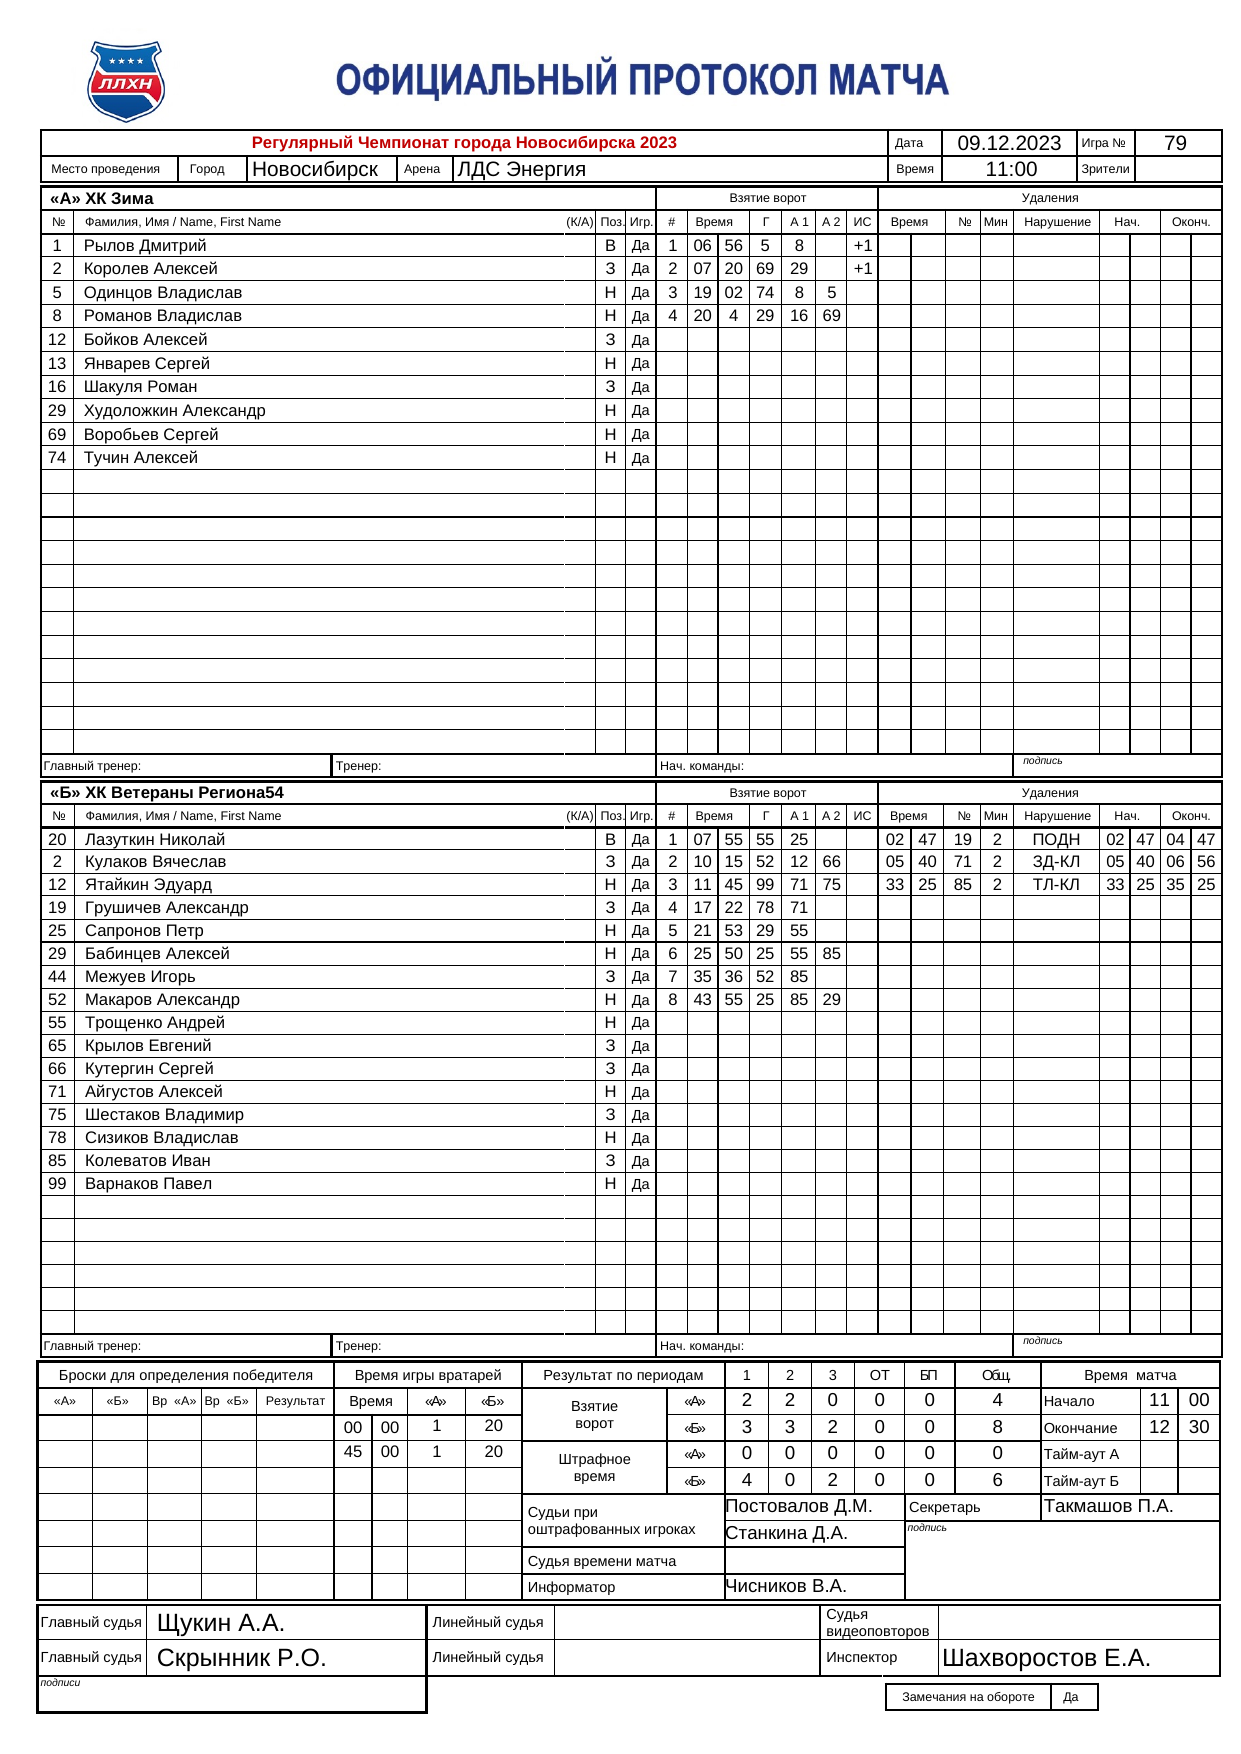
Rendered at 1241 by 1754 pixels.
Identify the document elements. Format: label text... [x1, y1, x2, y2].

table_cell [596, 1265, 625, 1287]
table_cell [1192, 470, 1221, 493]
table_cell [912, 281, 945, 303]
table_cell [1014, 470, 1099, 493]
table_cell [1192, 920, 1221, 941]
table_cell [626, 730, 655, 753]
table_cell 69 [816, 305, 846, 327]
table_cell [1014, 352, 1099, 374]
table_cell [816, 1288, 846, 1310]
table_cell 0 [812, 1442, 854, 1467]
table_cell [1192, 1242, 1221, 1264]
table_cell [688, 612, 717, 634]
table_cell [1014, 399, 1099, 422]
table_cell Да [626, 235, 655, 256]
table_cell Да [626, 850, 655, 872]
table_cell [1100, 565, 1129, 587]
table_cell 6 [956, 1468, 1040, 1493]
table_cell [782, 1265, 815, 1287]
table_cell 20 [719, 257, 749, 280]
table_cell [981, 1265, 1013, 1287]
table_cell [719, 328, 749, 351]
table_cell [1131, 494, 1160, 516]
table_cell [912, 636, 945, 658]
table_cell [1131, 707, 1160, 729]
table_cell [596, 707, 625, 729]
table_cell 66 [42, 1058, 74, 1079]
table_cell [719, 423, 749, 445]
table_cell Вр «А» [148, 1389, 201, 1413]
table_cell [596, 494, 625, 516]
table_cell [1131, 1219, 1160, 1241]
table_cell [1161, 518, 1190, 540]
table_cell [1100, 494, 1129, 516]
table_header 3 [812, 1363, 854, 1387]
table_cell [257, 1416, 333, 1440]
table_cell 4 [726, 1468, 768, 1493]
table_cell Нач. команды: [657, 1335, 1012, 1356]
table_cell [1100, 636, 1129, 658]
table_cell [944, 1058, 980, 1079]
table_cell [1192, 966, 1221, 987]
table_cell [847, 636, 877, 658]
table_cell [847, 446, 877, 469]
table_cell [202, 1416, 256, 1440]
table_cell Да [626, 1104, 655, 1126]
table_cell [750, 446, 781, 469]
table_cell Колеватов Иван [75, 1150, 564, 1172]
table_header Замечания на обороте [887, 1685, 1050, 1709]
table_cell [981, 1104, 1013, 1126]
table_cell 55 [719, 989, 749, 1011]
table_cell [1161, 376, 1190, 398]
table_cell Информатор [523, 1575, 724, 1599]
table_cell [750, 423, 781, 445]
table_cell [1192, 1081, 1221, 1103]
table_cell [1131, 636, 1160, 658]
table_cell [565, 1104, 595, 1126]
table_cell Да [626, 305, 655, 327]
table_cell [912, 1035, 943, 1057]
table_cell 71 [42, 1081, 74, 1103]
table_cell [946, 565, 980, 587]
table_cell [565, 446, 595, 469]
table_cell [75, 1219, 564, 1241]
table_cell [1161, 896, 1190, 918]
table_cell [912, 446, 945, 469]
table_cell 7 [657, 966, 687, 987]
table_cell [944, 966, 980, 987]
table_cell 55 [42, 1012, 74, 1033]
table_cell [912, 1219, 943, 1241]
table_cell [816, 588, 846, 611]
table_cell 25 [42, 920, 74, 941]
table_cell [750, 565, 781, 587]
table_header Игра № [1078, 131, 1134, 155]
table_cell Да [626, 257, 655, 280]
table_cell [946, 257, 980, 280]
table_cell [847, 1104, 877, 1126]
table_cell [75, 1242, 564, 1264]
table_cell Вр «Б» [202, 1389, 256, 1413]
table_cell [1131, 1242, 1160, 1264]
table_cell [879, 1012, 910, 1033]
table_cell [782, 1196, 815, 1218]
table_cell 2 [981, 850, 1013, 872]
table_cell Шахворостов Е.А. [939, 1640, 1219, 1675]
table_cell [879, 1081, 910, 1103]
table_cell Грушичев Александр [75, 896, 564, 918]
table_cell 25 [750, 989, 781, 1011]
table_cell [565, 352, 595, 374]
table_cell Варнаков Павел [75, 1173, 564, 1195]
table_cell [879, 1058, 910, 1079]
table_cell [1131, 446, 1160, 469]
table_cell [42, 1288, 74, 1310]
table_cell [944, 1242, 980, 1264]
table_cell [981, 588, 1013, 611]
table_cell [1100, 235, 1129, 256]
table_cell Воробьев Сергей [74, 423, 564, 445]
table_cell 19 [688, 281, 717, 303]
table_cell [1192, 281, 1221, 303]
table_cell [1161, 541, 1190, 564]
table_cell [912, 989, 943, 1011]
table_cell [688, 565, 717, 587]
table_cell [688, 683, 717, 706]
table_cell [257, 1441, 333, 1467]
table_cell [1100, 446, 1129, 469]
table_cell [555, 1606, 819, 1639]
table_cell 29 [750, 305, 781, 327]
table_cell [202, 1521, 256, 1546]
table_cell [879, 565, 910, 587]
table_cell [816, 423, 846, 445]
table_cell 5 [750, 235, 781, 256]
table_cell [1141, 1468, 1177, 1493]
table_cell 4 [956, 1389, 1040, 1413]
table_cell [1161, 1058, 1190, 1079]
table_cell [1014, 565, 1099, 587]
table_cell [1161, 1219, 1190, 1241]
table_cell А 1 [782, 805, 815, 826]
table_cell [565, 470, 595, 493]
table_cell [946, 328, 980, 351]
table_cell [912, 565, 945, 587]
table_cell [750, 376, 781, 398]
table_cell [257, 1574, 333, 1599]
table_cell [946, 730, 980, 753]
table_cell [565, 896, 595, 918]
table_cell [1192, 588, 1221, 611]
table_cell [912, 541, 945, 564]
table_cell Оконч. [1161, 805, 1221, 826]
table_cell 56 [719, 235, 749, 256]
table_cell [1100, 423, 1129, 445]
table_cell [879, 1173, 910, 1195]
table_cell [42, 518, 73, 540]
table_cell 3 [657, 281, 687, 303]
table_cell [335, 1494, 371, 1520]
table_cell З [596, 257, 625, 280]
table_cell «Б» [668, 1468, 724, 1493]
table_cell Лазуткин Николай [75, 829, 564, 849]
table_cell Да [626, 1035, 655, 1057]
table_cell 20 [688, 305, 717, 327]
table_cell [39, 1416, 92, 1440]
table_cell [1100, 1127, 1129, 1149]
table_cell [1014, 446, 1099, 469]
table_cell [1131, 920, 1160, 941]
table_cell [42, 470, 73, 493]
table_cell 0 [855, 1442, 904, 1467]
table_cell [816, 659, 846, 682]
table_cell [879, 612, 910, 634]
table_cell [782, 565, 815, 587]
table_cell [912, 470, 945, 493]
table_header Удаления [879, 188, 1221, 209]
table_cell [1131, 943, 1160, 964]
table_cell [626, 494, 655, 516]
table_cell Королев Алексей [74, 257, 564, 280]
table_cell [912, 588, 945, 611]
table_cell Главный судья [39, 1606, 146, 1639]
table_cell [1136, 157, 1221, 181]
table_cell [39, 1521, 92, 1546]
table_cell Тайм-аут А [1042, 1441, 1140, 1467]
table_cell [565, 399, 595, 422]
table_cell [626, 636, 655, 658]
table_cell [657, 446, 687, 469]
table_cell [847, 541, 877, 564]
table_cell 00 [373, 1441, 407, 1467]
table_cell [1131, 1311, 1160, 1333]
table_cell [879, 305, 910, 327]
table_cell З [596, 1104, 625, 1126]
table_cell [847, 1081, 877, 1103]
table_cell [257, 1468, 333, 1493]
table_cell [879, 659, 910, 682]
table_cell 5 [816, 281, 846, 303]
table_cell Тайм-аут Б [1042, 1468, 1140, 1493]
table_cell [688, 1104, 717, 1126]
table_cell [879, 281, 910, 303]
table_cell [74, 659, 564, 682]
table_cell [42, 1219, 74, 1241]
table_cell [946, 235, 980, 256]
table_cell [1014, 896, 1099, 918]
table_cell [657, 1012, 687, 1033]
table_cell [1161, 683, 1190, 706]
table_cell [981, 730, 1013, 753]
table_cell Н [596, 1127, 625, 1149]
table_cell В [596, 235, 625, 256]
table_cell «Б» [668, 1415, 724, 1440]
table_cell [42, 1196, 74, 1218]
table_cell [1131, 1288, 1160, 1310]
table_cell [879, 730, 910, 753]
table_cell Н [596, 943, 625, 964]
table_cell [944, 1265, 980, 1287]
table_cell [719, 707, 749, 729]
table_cell 8 [657, 989, 687, 1011]
table_cell 0 [769, 1442, 811, 1467]
table_cell Г [750, 805, 781, 826]
table_cell [944, 1104, 980, 1126]
table_cell Чисников В.А. [726, 1575, 904, 1599]
table_cell [1161, 943, 1190, 964]
table_cell [782, 541, 815, 564]
table_cell [912, 1012, 943, 1033]
table_cell [335, 1468, 371, 1493]
table_cell 45 [719, 874, 749, 895]
table_cell [1192, 1288, 1221, 1310]
table_cell [1161, 1127, 1190, 1149]
table_cell [42, 588, 73, 611]
table_cell [596, 588, 625, 611]
table_cell [946, 541, 980, 564]
table_cell [626, 612, 655, 634]
table_cell [688, 1058, 717, 1079]
table_cell 0 [905, 1442, 954, 1467]
table_cell [74, 636, 564, 658]
table_cell [1161, 1173, 1190, 1195]
table_cell [688, 352, 717, 374]
table_cell [912, 399, 945, 422]
table_cell [1014, 1058, 1099, 1079]
table_cell [719, 612, 749, 634]
table_cell [74, 541, 564, 564]
table_cell [596, 612, 625, 634]
table_cell 55 [750, 829, 781, 849]
table_cell 20 [466, 1416, 521, 1440]
table_cell [847, 1311, 877, 1333]
table_cell Штрафное время [523, 1442, 666, 1493]
table_cell [148, 1441, 201, 1467]
table_cell 55 [719, 829, 749, 849]
table_cell [847, 518, 877, 540]
table_cell [782, 518, 815, 540]
table_cell [565, 376, 595, 398]
table_cell подписи [39, 1677, 425, 1711]
table_cell 25 [750, 943, 781, 964]
table_cell [596, 730, 625, 753]
table_cell З [596, 966, 625, 987]
table_cell Да [626, 896, 655, 918]
table_cell [1014, 683, 1099, 706]
table_cell [912, 730, 945, 753]
table_cell [981, 896, 1013, 918]
table_cell [42, 1311, 74, 1333]
table_cell [912, 896, 943, 918]
table_cell Да [626, 989, 655, 1011]
table_cell [719, 1265, 749, 1287]
table_cell [816, 1104, 846, 1126]
table_cell [944, 1012, 980, 1033]
table_cell [657, 1173, 687, 1195]
table_cell [782, 730, 815, 753]
table_cell [1192, 707, 1221, 729]
table_cell 30 [1179, 1415, 1219, 1440]
table_cell [816, 612, 846, 634]
table_cell [466, 1547, 521, 1573]
table_cell [596, 1242, 625, 1264]
table_cell [1131, 1150, 1160, 1172]
table_cell [816, 235, 846, 256]
table_cell 3 [726, 1415, 768, 1440]
table_cell [816, 1035, 846, 1057]
table_cell [1014, 989, 1099, 1011]
table_cell [1014, 235, 1099, 256]
table_cell 78 [750, 896, 781, 918]
table_cell [879, 943, 910, 964]
table_cell Худоложкин Александр [74, 399, 564, 422]
table_cell [93, 1494, 147, 1520]
table_cell [1192, 1035, 1221, 1057]
table_cell [1161, 423, 1190, 445]
table_cell Тренер: [333, 755, 655, 776]
table_cell [946, 588, 980, 611]
table_cell [688, 1012, 717, 1033]
table_cell [782, 352, 815, 374]
table_cell [1014, 1242, 1099, 1264]
table_cell [657, 1127, 687, 1149]
table_cell 71 [782, 896, 815, 918]
table_cell [1192, 1012, 1221, 1033]
table_cell [1192, 1173, 1221, 1195]
table_cell 47 [912, 829, 943, 849]
table_cell [1192, 1150, 1221, 1172]
table_cell [719, 1196, 749, 1218]
table_cell [42, 494, 73, 516]
table_cell [596, 683, 625, 706]
table_cell [719, 352, 749, 374]
table_cell 25 [782, 829, 815, 849]
table_header Броски для определения победителя [39, 1363, 333, 1387]
table_cell [1131, 352, 1160, 374]
table_cell [1131, 1104, 1160, 1126]
table_cell [1192, 1265, 1221, 1287]
table_cell [565, 257, 595, 280]
table_cell [626, 707, 655, 729]
table_cell [657, 328, 687, 351]
table_cell [847, 565, 877, 587]
table_cell 33 [1100, 874, 1129, 895]
table_cell [912, 1081, 943, 1103]
table_cell Главный судья [39, 1640, 146, 1675]
table_cell 00 [335, 1416, 371, 1440]
table_cell Взятие ворот [523, 1389, 666, 1440]
table_header Да [1052, 1685, 1097, 1709]
table_cell Оконч. [1161, 211, 1221, 233]
table_cell [202, 1574, 256, 1599]
table_cell [1192, 565, 1221, 587]
table_cell [946, 281, 980, 303]
table_cell [657, 1196, 687, 1218]
table_cell [750, 1081, 781, 1103]
table_cell 20 [42, 829, 74, 849]
table_cell [1192, 1104, 1221, 1126]
table_cell [626, 588, 655, 611]
table_cell [565, 612, 595, 634]
table_cell [912, 920, 943, 941]
table_cell 47 [1192, 829, 1221, 849]
table_cell [565, 920, 595, 941]
table_cell [719, 376, 749, 398]
table_cell 19 [944, 829, 980, 849]
table_cell [565, 565, 595, 587]
table_cell [782, 1311, 815, 1333]
table_cell [42, 659, 73, 682]
table_cell [148, 1416, 201, 1440]
table_cell [1100, 896, 1129, 918]
table_cell 0 [956, 1442, 1040, 1467]
table_cell [39, 1494, 92, 1520]
table_cell [688, 1081, 717, 1103]
table_cell [816, 1219, 846, 1241]
table_cell [750, 683, 781, 706]
table_cell [257, 1547, 333, 1573]
table_cell [688, 541, 717, 564]
table_cell Кулаков Вячеслав [75, 850, 564, 872]
table_cell 02 [1100, 829, 1129, 849]
table_cell [596, 565, 625, 587]
table_cell [750, 470, 781, 493]
table_cell (К/А) [565, 805, 595, 826]
table_cell [879, 966, 910, 987]
table_cell [1100, 612, 1129, 634]
table_cell Фамилия, Имя / Name, First Name [74, 211, 565, 233]
table_cell # [657, 211, 687, 233]
table_cell [1192, 376, 1221, 398]
table_cell [981, 257, 1013, 280]
table_cell [879, 518, 910, 540]
table_cell [565, 235, 595, 256]
table_cell Новосибирск [248, 157, 396, 181]
table_cell [847, 1035, 877, 1057]
table_cell [719, 470, 749, 493]
table_cell [750, 1196, 781, 1218]
table_cell [1161, 920, 1190, 941]
table_cell 99 [750, 874, 781, 895]
table_cell [657, 683, 687, 706]
table_cell [981, 399, 1013, 422]
table_cell [1131, 1196, 1160, 1218]
table_cell [719, 1035, 749, 1057]
table_cell [1161, 494, 1190, 516]
table_cell [912, 494, 945, 516]
table_cell Да [626, 1012, 655, 1033]
table_cell [946, 683, 980, 706]
table_cell [782, 707, 815, 729]
table_cell 52 [42, 989, 74, 1011]
table_cell [782, 1288, 815, 1310]
table_cell Фамилия, Имя / Name, First Name [75, 805, 565, 826]
table_header 79 [1136, 131, 1221, 155]
table_header Дата [889, 131, 941, 155]
table_cell 05 [879, 850, 910, 872]
table_cell № [42, 805, 74, 826]
table_cell [816, 636, 846, 658]
table_cell 19 [42, 896, 74, 918]
table_cell З [596, 1035, 625, 1057]
table_cell [148, 1547, 201, 1573]
table_cell 2 [657, 850, 687, 872]
table_cell [1100, 730, 1129, 753]
table_cell 25 [912, 874, 943, 895]
table_cell [1014, 943, 1099, 964]
table_cell [912, 305, 945, 327]
table_cell «А» [408, 1389, 465, 1413]
table_cell [596, 659, 625, 682]
table_cell 99 [42, 1173, 74, 1195]
table_cell [750, 612, 781, 634]
table_cell [816, 730, 846, 753]
table_cell [719, 636, 749, 658]
table_cell [816, 399, 846, 422]
table_cell [202, 1494, 256, 1520]
table_cell [1179, 1468, 1219, 1493]
table_cell [879, 1104, 910, 1126]
table_cell [816, 565, 846, 587]
table_cell Время [335, 1389, 407, 1413]
table_header Удаления [879, 783, 1221, 803]
table_cell [782, 612, 815, 634]
table_cell [912, 1150, 943, 1172]
table_cell [847, 1242, 877, 1264]
table_cell [565, 966, 595, 987]
table_cell [93, 1521, 147, 1546]
table_cell [657, 470, 687, 493]
table_cell [879, 541, 910, 564]
table_cell [912, 966, 943, 987]
table_cell [1192, 423, 1221, 445]
table_cell [1100, 920, 1129, 941]
table_cell [944, 1219, 980, 1241]
table_cell 85 [782, 966, 815, 987]
table_cell [879, 1127, 910, 1149]
table_cell В [596, 829, 625, 849]
table_cell [816, 1265, 846, 1287]
table_cell Н [596, 989, 625, 1011]
table_cell [981, 989, 1013, 1011]
table_cell [912, 257, 945, 280]
table_cell [912, 328, 945, 351]
table_cell [816, 1173, 846, 1195]
table_cell [981, 541, 1013, 564]
table_cell 75 [42, 1104, 74, 1126]
table_cell [688, 707, 717, 729]
table_cell [1100, 989, 1129, 1011]
table_cell [257, 1494, 333, 1520]
table_cell [981, 943, 1013, 964]
table_cell [1014, 1173, 1099, 1195]
table_cell 52 [750, 966, 781, 987]
table_cell 4 [719, 305, 749, 327]
table_cell Да [626, 920, 655, 941]
table_cell [657, 1150, 687, 1172]
table_cell [1131, 235, 1160, 256]
table_cell 85 [782, 989, 815, 1011]
table_cell [408, 1574, 465, 1599]
table_cell [981, 920, 1013, 941]
table_cell [74, 683, 564, 706]
table_cell 0 [905, 1389, 954, 1413]
table_cell [946, 305, 980, 327]
table_cell [1014, 518, 1099, 540]
table_cell [1131, 896, 1160, 918]
table_cell [565, 518, 595, 540]
table_cell [944, 1150, 980, 1172]
table_cell 25 [688, 943, 717, 964]
table_cell [816, 1242, 846, 1264]
table_cell [750, 1242, 781, 1264]
table_cell [719, 1150, 749, 1172]
table_cell [565, 1311, 595, 1333]
table_cell 2 [769, 1389, 811, 1413]
table_header Время матча [1042, 1363, 1219, 1387]
table_cell [750, 1150, 781, 1172]
table_cell 85 [816, 943, 846, 964]
table_cell 29 [42, 943, 74, 964]
table_cell [688, 399, 717, 422]
table_cell [657, 730, 687, 753]
table_cell [565, 541, 595, 564]
table_cell [596, 518, 625, 540]
table_cell [1192, 446, 1221, 469]
table_cell [657, 376, 687, 398]
table_cell [1131, 281, 1160, 303]
table_cell [912, 376, 945, 398]
table_cell 05 [1100, 850, 1129, 872]
table_cell [981, 1288, 1013, 1310]
table_cell [1014, 1288, 1099, 1310]
table_cell [93, 1547, 147, 1573]
table_cell З [596, 1150, 625, 1172]
table_cell [1192, 1311, 1221, 1333]
table_cell [657, 588, 687, 611]
table_cell [626, 470, 655, 493]
table_header 1 [726, 1363, 768, 1387]
table_cell [1192, 1058, 1221, 1079]
table_cell [74, 588, 564, 611]
table_cell 35 [688, 966, 717, 987]
table_cell 29 [816, 989, 846, 1011]
table_cell [565, 636, 595, 658]
table_cell [1100, 1288, 1129, 1310]
table_cell Н [596, 399, 625, 422]
table_cell [688, 1288, 717, 1310]
table_cell [1014, 376, 1099, 398]
table_cell [750, 518, 781, 540]
table_cell [565, 1081, 595, 1103]
table_cell [688, 730, 717, 753]
table_cell [1100, 683, 1129, 706]
table_cell [42, 707, 73, 729]
table_cell Судья видеоповторов [821, 1606, 938, 1639]
table_cell [75, 1265, 564, 1287]
table_cell [750, 1311, 781, 1333]
table_cell «А» [39, 1389, 92, 1413]
table_cell 4 [657, 305, 687, 327]
table_cell [1192, 1196, 1221, 1218]
table_cell 71 [782, 874, 815, 895]
table_cell [1014, 1012, 1099, 1033]
table_cell [946, 399, 980, 422]
table_cell [1179, 1441, 1219, 1467]
table_cell [981, 446, 1013, 469]
table_cell [750, 730, 781, 753]
table_cell [1161, 989, 1190, 1011]
table_cell [565, 328, 595, 351]
table_cell [1161, 707, 1190, 729]
table_header 2 [769, 1363, 811, 1387]
table_cell А 2 [816, 211, 846, 233]
table_cell [74, 470, 564, 493]
table_cell 0 [905, 1415, 954, 1440]
table_cell [719, 1012, 749, 1033]
table_cell [1192, 257, 1221, 280]
table_cell [148, 1494, 201, 1520]
table_cell 1 [42, 235, 73, 256]
table_header Общ. [956, 1363, 1040, 1387]
table_cell +1 [847, 235, 877, 256]
table_cell [782, 588, 815, 611]
table_cell [750, 1173, 781, 1195]
table_cell [879, 376, 910, 398]
table_cell [981, 1311, 1013, 1333]
table_cell [912, 423, 945, 445]
table_cell Место проведения [42, 157, 177, 181]
table_cell 29 [782, 257, 815, 280]
table_cell [719, 494, 749, 516]
table_cell [1014, 281, 1099, 303]
table_cell [1131, 305, 1160, 327]
table_cell [42, 541, 73, 564]
table_cell Секретарь [906, 1495, 1040, 1520]
table_cell [657, 518, 687, 540]
table_cell [1014, 1104, 1099, 1126]
table_cell [750, 1219, 781, 1241]
table_cell Н [596, 1173, 625, 1195]
table_cell [75, 1196, 564, 1218]
table_cell 2 [812, 1468, 854, 1493]
table_cell [782, 399, 815, 422]
table_cell [782, 1058, 815, 1079]
table_cell 0 [726, 1442, 768, 1467]
table_cell З [596, 376, 625, 398]
table_cell 47 [1131, 829, 1160, 849]
table_cell [719, 399, 749, 422]
table_cell № [946, 211, 980, 233]
table_cell [335, 1547, 371, 1573]
table_cell 13 [42, 352, 73, 374]
table_cell [1100, 352, 1129, 374]
table_cell [981, 1196, 1013, 1218]
table_cell [946, 612, 980, 634]
table_cell 29 [750, 920, 781, 941]
table_cell [1014, 636, 1099, 658]
table_cell [816, 1311, 846, 1333]
table_cell [719, 1173, 749, 1195]
table_cell [981, 352, 1013, 374]
table_cell [719, 1104, 749, 1126]
table_cell Да [626, 1150, 655, 1172]
table_cell [1161, 966, 1190, 987]
table_cell [1131, 730, 1160, 753]
table_cell Н [596, 305, 625, 327]
table_cell 2 [812, 1415, 854, 1440]
table_cell [1131, 683, 1160, 706]
table_cell [148, 1521, 201, 1546]
table_cell [981, 1173, 1013, 1195]
table_cell [688, 1265, 717, 1287]
table_cell 0 [812, 1389, 854, 1413]
table_cell Такмашов П.А. [1042, 1495, 1219, 1520]
table_cell [750, 707, 781, 729]
table_cell 6 [657, 943, 687, 964]
table_cell 69 [42, 423, 73, 445]
table_cell [912, 612, 945, 634]
table_cell [816, 352, 846, 374]
table_cell [1100, 328, 1129, 351]
table_cell 21 [688, 920, 717, 941]
table_cell [750, 1035, 781, 1057]
table_cell 40 [1131, 850, 1160, 872]
table_cell [912, 352, 945, 374]
table_cell [1131, 328, 1160, 351]
table_cell Н [596, 281, 625, 303]
table_cell [1014, 1219, 1099, 1241]
table_cell [657, 612, 687, 634]
table_cell [1192, 518, 1221, 540]
table_cell [565, 850, 595, 872]
table_header ОТ [855, 1363, 904, 1387]
table_cell [1131, 541, 1160, 564]
table_cell [1161, 446, 1190, 469]
table_cell [944, 1127, 980, 1149]
table_cell [1100, 470, 1129, 493]
table_cell [1161, 1150, 1190, 1172]
table_cell 71 [944, 850, 980, 872]
table_cell [1192, 1127, 1221, 1149]
table_cell [1161, 659, 1190, 682]
table_cell [944, 920, 980, 941]
table_cell [719, 541, 749, 564]
table_cell [719, 730, 749, 753]
table_cell [847, 328, 877, 351]
table_cell [782, 494, 815, 516]
table_cell [847, 423, 877, 445]
table_cell Н [596, 920, 625, 941]
table_cell [1099, 1682, 1220, 1711]
table_cell Окончание [1042, 1415, 1140, 1440]
table_cell 15 [719, 850, 749, 872]
table_cell [1014, 612, 1099, 634]
table_cell [750, 1127, 781, 1149]
table_cell [719, 1127, 749, 1149]
table_cell [565, 1196, 595, 1218]
table_cell [719, 565, 749, 587]
table_cell [1100, 1311, 1129, 1333]
table_cell [912, 1173, 943, 1195]
table_cell [981, 305, 1013, 327]
table_cell [879, 257, 910, 280]
table_cell [39, 1574, 92, 1599]
table_cell ЗД-КЛ [1014, 850, 1099, 872]
table_cell 2 [657, 257, 687, 280]
table_cell [1161, 257, 1190, 280]
table_cell [782, 1081, 815, 1103]
table_cell [373, 1494, 407, 1520]
table_cell [1014, 328, 1099, 351]
table_cell 74 [750, 281, 781, 303]
table_cell [688, 446, 717, 469]
table_cell [782, 328, 815, 351]
table_cell [816, 376, 846, 398]
table_cell [879, 423, 910, 445]
table_cell [1014, 1265, 1099, 1287]
table_cell [1161, 612, 1190, 634]
table_cell [879, 636, 910, 658]
table_cell [688, 1150, 717, 1172]
table_cell [688, 423, 717, 445]
table_cell [1014, 707, 1099, 729]
table_cell [879, 352, 910, 374]
table_cell [42, 683, 73, 706]
table_cell [719, 1311, 749, 1333]
table_cell [879, 989, 910, 1011]
table_cell [565, 1150, 595, 1172]
table_cell 1 [408, 1416, 465, 1440]
table_cell [1192, 683, 1221, 706]
table_cell [847, 896, 877, 918]
table_cell [1192, 235, 1221, 256]
table_cell З [596, 328, 625, 351]
table_cell [1161, 1288, 1190, 1310]
table_cell 00 [373, 1416, 407, 1440]
table_cell [981, 966, 1013, 987]
table_cell 75 [816, 874, 846, 895]
table_cell З [596, 850, 625, 872]
table_cell [1100, 966, 1129, 987]
table_cell Сизиков Владислав [75, 1127, 564, 1149]
table_cell 33 [879, 874, 910, 895]
table_cell № [42, 211, 73, 233]
table_cell Постовалов Д.М. [726, 1495, 904, 1520]
table_cell подпись [1014, 755, 1221, 776]
table_cell 11 [688, 874, 717, 895]
table_cell [688, 1242, 717, 1264]
table_cell [1014, 494, 1099, 516]
table_cell Да [626, 829, 655, 849]
table_cell 2 [726, 1389, 768, 1413]
table_cell [879, 1035, 910, 1057]
table_cell [565, 1219, 595, 1241]
table_cell [1131, 1173, 1160, 1195]
table_cell [816, 470, 846, 493]
table_cell [626, 565, 655, 587]
table_cell [879, 896, 910, 918]
table_cell Время [879, 211, 945, 233]
table_cell [782, 1242, 815, 1264]
table_cell Время [879, 805, 943, 826]
table_cell 2 [981, 829, 1013, 849]
table_cell [408, 1521, 465, 1546]
table_cell [981, 328, 1013, 351]
table_cell [1131, 257, 1160, 280]
table_cell [981, 1150, 1013, 1172]
table_cell подпись [1014, 1335, 1221, 1356]
table_cell 16 [782, 305, 815, 327]
table_cell [565, 707, 595, 729]
table_cell [782, 470, 815, 493]
table_cell 25 [1192, 874, 1221, 895]
table_cell [847, 1265, 877, 1287]
table_cell [1192, 305, 1221, 327]
table_cell [946, 446, 980, 469]
table_cell Н [596, 874, 625, 895]
table_cell [1192, 494, 1221, 516]
table_cell [42, 565, 73, 587]
table_cell [626, 1219, 655, 1241]
table_cell [1161, 281, 1190, 303]
table_cell [626, 659, 655, 682]
table_cell Бойков Алексей [74, 328, 564, 351]
table_cell [879, 470, 910, 493]
table_cell 02 [719, 281, 749, 303]
table_cell Рылов Дмитрий [74, 235, 564, 256]
table_cell [657, 1035, 687, 1057]
table_cell [688, 1196, 717, 1218]
table_cell Игр. [626, 211, 655, 233]
table_cell [565, 1242, 595, 1264]
table_cell [1161, 565, 1190, 587]
table_cell [816, 1012, 846, 1033]
table_cell [688, 659, 717, 682]
table_cell 69 [750, 257, 781, 280]
table_cell [750, 1012, 781, 1033]
table_cell ЛДС Энергия [454, 157, 887, 181]
table_cell 5 [42, 281, 73, 303]
table_cell Да [626, 943, 655, 964]
table_cell Зрители [1078, 157, 1134, 181]
table_header Взятие ворот [657, 783, 877, 803]
table_cell [1161, 1081, 1190, 1103]
table_cell 8 [782, 281, 815, 303]
table_cell Да [626, 352, 655, 374]
table_cell Станкина Д.А. [726, 1521, 904, 1546]
table_cell [981, 612, 1013, 634]
table_cell Да [626, 446, 655, 469]
table_cell [847, 305, 877, 327]
table_cell [719, 683, 749, 706]
table_cell [626, 1196, 655, 1218]
table_cell Н [596, 446, 625, 469]
table_cell [626, 1311, 655, 1333]
table_cell Крылов Евгений [75, 1035, 564, 1057]
table_cell Да [626, 1173, 655, 1195]
table_cell [93, 1468, 147, 1493]
table_cell Да [626, 399, 655, 422]
table_cell [946, 376, 980, 398]
table_cell [847, 989, 877, 1011]
table_cell [816, 1058, 846, 1079]
table_cell [847, 966, 877, 987]
table_cell 8 [42, 305, 73, 327]
table_cell Да [626, 376, 655, 398]
table_cell # [657, 805, 687, 826]
table_cell [466, 1521, 521, 1546]
table_cell Тренер: [333, 1335, 655, 1356]
table_cell Трощенко Андрей [75, 1012, 564, 1033]
table_cell ПОДН [1014, 829, 1099, 849]
table_cell [847, 612, 877, 634]
table_cell [782, 1104, 815, 1126]
table_cell 85 [42, 1150, 74, 1172]
table_cell 06 [688, 235, 717, 256]
table_cell 1 [408, 1441, 465, 1467]
table_cell [879, 1242, 910, 1264]
table_cell ИС [847, 211, 877, 233]
table_cell [335, 1521, 371, 1546]
table_cell [565, 494, 595, 516]
table_cell [1100, 376, 1129, 398]
table_cell 35 [1161, 874, 1190, 895]
table_cell [912, 1104, 943, 1126]
table_cell [1014, 1150, 1099, 1172]
table_cell № [944, 805, 980, 826]
table_cell [1014, 305, 1099, 327]
table_cell 02 [879, 829, 910, 849]
table_cell [816, 683, 846, 706]
table_cell [847, 943, 877, 964]
table_cell [1131, 588, 1160, 611]
table_cell Мин [981, 805, 1013, 826]
table_cell [657, 352, 687, 374]
table_cell Поз. [596, 805, 625, 826]
table_cell [719, 1219, 749, 1241]
table_cell [596, 470, 625, 493]
table_cell [657, 565, 687, 587]
table_cell [1192, 612, 1221, 634]
table_cell [1100, 257, 1129, 280]
table_cell [202, 1547, 256, 1573]
table_cell [912, 518, 945, 540]
table_cell [912, 659, 945, 682]
table_cell [1014, 1127, 1099, 1149]
table_cell [879, 1288, 910, 1310]
table_header «Б» ХК Ветераны Региона54 [42, 783, 655, 803]
table_cell [148, 1574, 201, 1599]
table_cell [1014, 1196, 1099, 1218]
table_cell [596, 1196, 625, 1218]
table_cell 00 [1179, 1389, 1219, 1413]
table_cell [847, 829, 877, 849]
table_cell [688, 1127, 717, 1149]
table_cell [688, 1173, 717, 1195]
table_cell [373, 1521, 407, 1546]
table_cell [74, 612, 564, 634]
table_cell З [596, 1058, 625, 1079]
table_cell [944, 989, 980, 1011]
table_cell [981, 1219, 1013, 1241]
table_cell [1100, 1265, 1129, 1287]
table_cell [847, 1058, 877, 1079]
table_cell Нач. [1100, 211, 1160, 233]
table_cell Арена [398, 157, 452, 181]
table_cell [42, 612, 73, 634]
table_cell [657, 1265, 687, 1287]
table_cell 50 [719, 943, 749, 964]
table_cell [688, 1219, 717, 1241]
table_cell [688, 376, 717, 398]
table_cell [719, 446, 749, 469]
table_cell [726, 1548, 904, 1573]
table_cell [1161, 305, 1190, 327]
table_cell Одинцов Владислав [74, 281, 564, 303]
table_cell [946, 518, 980, 540]
table_cell [719, 1058, 749, 1079]
table_cell 40 [912, 850, 943, 872]
table_cell [1100, 1219, 1129, 1241]
table_cell [944, 1196, 980, 1218]
table_cell [981, 707, 1013, 729]
table_cell [944, 1173, 980, 1195]
table_cell [847, 1012, 877, 1033]
table_cell [912, 943, 943, 964]
table_cell [373, 1574, 407, 1599]
table_cell [657, 399, 687, 422]
table_cell [596, 1219, 625, 1241]
table_cell 2 [42, 257, 73, 280]
table_cell [1014, 257, 1099, 280]
table_cell 74 [42, 446, 73, 469]
table_cell [1014, 730, 1099, 753]
table_cell Шакуля Роман [74, 376, 564, 398]
table_cell [1014, 588, 1099, 611]
table_cell [688, 588, 717, 611]
table_cell Время [889, 157, 941, 181]
table_cell 5 [657, 920, 687, 941]
table_cell [981, 235, 1013, 256]
table_cell [1100, 305, 1129, 327]
table_cell [946, 423, 980, 445]
table_cell Г [750, 211, 781, 233]
table_cell [847, 399, 877, 422]
table_cell [879, 1311, 910, 1333]
table_cell [946, 470, 980, 493]
table_cell [719, 1288, 749, 1310]
table_cell 44 [42, 966, 74, 987]
table_cell Да [626, 328, 655, 351]
table_cell [1161, 636, 1190, 658]
table_cell [944, 1081, 980, 1103]
table_cell [939, 1606, 1219, 1639]
table_cell [816, 1150, 846, 1172]
table_cell [879, 1265, 910, 1287]
table_cell Нач. команды: [657, 755, 1012, 776]
table_cell [1192, 352, 1221, 374]
table_cell 65 [42, 1035, 74, 1057]
table_cell [912, 1127, 943, 1149]
table_cell [565, 989, 595, 1011]
table_cell Главный тренер: [42, 1335, 330, 1356]
table_cell [944, 1288, 980, 1310]
table_cell [981, 1012, 1013, 1033]
table_cell [565, 1058, 595, 1079]
table_cell 52 [750, 850, 781, 872]
table_cell Скрынник Р.О. [147, 1640, 425, 1675]
table_cell [74, 707, 564, 729]
table_cell 25 [1131, 874, 1160, 895]
table_cell [816, 446, 846, 469]
table_cell [1014, 1035, 1099, 1057]
table_cell [657, 423, 687, 445]
table_cell Начало [1042, 1389, 1140, 1413]
table_cell [335, 1574, 371, 1599]
table_cell [719, 659, 749, 682]
table_cell [1131, 966, 1160, 987]
table_cell [946, 707, 980, 729]
table_cell [719, 1081, 749, 1103]
table_cell [1100, 1081, 1129, 1103]
table_cell [782, 636, 815, 658]
table_cell [565, 1173, 595, 1195]
table_cell [981, 1127, 1013, 1149]
table_cell [1131, 659, 1160, 682]
table_cell [1192, 636, 1221, 658]
table_cell [847, 352, 877, 374]
table_cell Игр. [626, 805, 655, 826]
table_cell [981, 1058, 1013, 1079]
table_cell Сапронов Петр [75, 920, 564, 941]
table_cell Да [626, 1058, 655, 1079]
table_cell [981, 683, 1013, 706]
table_cell [74, 518, 564, 540]
table_cell Судьи при оштрафованных игроках [523, 1495, 724, 1546]
table_cell [1131, 399, 1160, 422]
table_cell [816, 920, 846, 941]
table_cell [981, 376, 1013, 398]
table_cell [93, 1416, 147, 1440]
table_cell [1100, 943, 1129, 964]
table_header Регулярный Чемпионат города Новосибирска 2023 [42, 131, 887, 155]
table_header Время игры вратарей [335, 1363, 521, 1387]
table_cell [981, 1081, 1013, 1103]
table_cell [1192, 399, 1221, 422]
table_cell 22 [719, 896, 749, 918]
table_cell [1131, 989, 1160, 1011]
table_cell [816, 257, 846, 280]
table_cell Мин [981, 211, 1013, 233]
table_cell [847, 588, 877, 611]
table_cell [847, 707, 877, 729]
table_cell [1100, 588, 1129, 611]
table_cell [782, 659, 815, 682]
table_cell [1131, 423, 1160, 445]
table_cell Судья времени матча [523, 1548, 724, 1573]
table_cell [883, 1677, 1220, 1681]
table_cell [148, 1468, 201, 1493]
table_cell [782, 1012, 815, 1033]
table_cell [1100, 1104, 1129, 1126]
table_cell Да [626, 874, 655, 895]
table_cell [750, 352, 781, 374]
table_cell 53 [719, 920, 749, 941]
table_cell [847, 1288, 877, 1310]
table_cell Да [626, 1081, 655, 1103]
table_cell [657, 1219, 687, 1241]
table_cell [565, 1012, 595, 1033]
table_cell 8 [782, 235, 815, 256]
table_cell [847, 683, 877, 706]
table_cell [657, 1104, 687, 1126]
table_cell [75, 1288, 564, 1310]
table_cell [555, 1640, 819, 1675]
table_cell 0 [905, 1468, 954, 1493]
table_cell [1100, 1035, 1129, 1057]
table_cell 11 [1141, 1389, 1177, 1413]
table_cell [816, 1196, 846, 1218]
table_cell [565, 829, 595, 849]
table_cell [847, 1196, 877, 1218]
table_cell [847, 1173, 877, 1195]
table_cell Да [626, 1127, 655, 1149]
table_cell [1161, 1196, 1190, 1218]
table_cell [596, 1311, 625, 1333]
table_cell [1131, 470, 1160, 493]
table_cell [981, 636, 1013, 658]
table_cell [565, 1035, 595, 1057]
table_cell [750, 494, 781, 516]
table_cell [1100, 1150, 1129, 1172]
table_cell Макаров Александр [75, 989, 564, 1011]
table_header «А» ХК Зима [42, 188, 655, 209]
table_cell [782, 683, 815, 706]
table_cell 3 [657, 874, 687, 895]
table_cell [565, 730, 595, 753]
table_cell [1014, 659, 1099, 682]
table_cell [373, 1547, 407, 1573]
table_cell [565, 943, 595, 964]
table_cell [1131, 1265, 1160, 1287]
table_cell [847, 730, 877, 753]
table_cell [879, 328, 910, 351]
table_cell [1100, 1196, 1129, 1218]
table_cell Результат [257, 1389, 333, 1413]
table_cell [39, 1441, 92, 1467]
table_cell [565, 305, 595, 327]
table_cell Н [596, 352, 625, 374]
table_header БП [905, 1363, 954, 1387]
table_cell [373, 1468, 407, 1493]
table_cell [74, 494, 564, 516]
table_cell 4 [657, 896, 687, 918]
table_cell [257, 1521, 333, 1546]
table_header Результат по периодам [523, 1363, 724, 1387]
table_cell [981, 494, 1013, 516]
table_cell [1161, 1242, 1190, 1264]
table_cell [657, 1081, 687, 1103]
table_cell [1014, 920, 1099, 941]
table_cell [1100, 1242, 1129, 1264]
table_cell +1 [847, 257, 877, 280]
table_cell [847, 874, 877, 895]
table_cell 07 [688, 257, 717, 280]
table_cell [688, 328, 717, 351]
table_cell [1014, 1081, 1099, 1103]
table_cell 17 [688, 896, 717, 918]
table_cell [782, 376, 815, 398]
table_cell Время [688, 805, 749, 826]
table_cell [1131, 565, 1160, 587]
table_cell [1161, 352, 1190, 374]
table_cell [565, 281, 595, 303]
table_cell [565, 423, 595, 445]
table_cell [912, 1288, 943, 1310]
table_cell [1131, 1035, 1160, 1057]
table_cell [39, 1547, 92, 1573]
table_cell [816, 1127, 846, 1149]
table_cell [750, 588, 781, 611]
table_cell [1100, 518, 1129, 540]
table_cell 56 [1192, 850, 1221, 872]
table_cell [750, 1265, 781, 1287]
table_cell [782, 446, 815, 469]
table_cell [816, 829, 846, 849]
table_cell [1192, 943, 1221, 964]
table_cell [719, 1242, 749, 1264]
table_cell [688, 494, 717, 516]
table_cell [879, 494, 910, 516]
table_cell Нарушение [1014, 805, 1099, 826]
table_cell [1131, 518, 1160, 540]
table_cell ТЛ-КЛ [1014, 874, 1099, 895]
table_cell [466, 1574, 521, 1599]
table_cell [981, 470, 1013, 493]
table_cell Нач. [1100, 805, 1160, 826]
table_cell [657, 659, 687, 682]
table_cell [816, 328, 846, 351]
table_cell [565, 683, 595, 706]
table_cell [1161, 470, 1190, 493]
table_cell [1014, 1311, 1099, 1333]
table_cell [750, 659, 781, 682]
table_cell Нарушение [1014, 211, 1099, 233]
table_cell [626, 541, 655, 564]
table_cell Линейный судья [428, 1640, 554, 1675]
table_cell [981, 659, 1013, 682]
table_cell [946, 659, 980, 682]
table_cell [981, 1242, 1013, 1264]
table_cell 16 [42, 376, 73, 398]
table_cell [1131, 1127, 1160, 1149]
table_cell [1014, 423, 1099, 445]
table_cell [1100, 659, 1129, 682]
table_cell [565, 1127, 595, 1149]
table_cell Январев Сергей [74, 352, 564, 374]
table_cell Поз. [596, 211, 625, 233]
table_cell Тучин Алексей [74, 446, 564, 469]
table_cell [912, 235, 945, 256]
table_cell [596, 636, 625, 658]
table_cell [912, 1058, 943, 1079]
table_cell [879, 1150, 910, 1172]
table_cell [626, 1265, 655, 1287]
table_cell Да [626, 423, 655, 445]
table_cell [912, 683, 945, 706]
table_cell [879, 920, 910, 941]
table_cell [657, 1288, 687, 1310]
table_cell [1100, 281, 1129, 303]
table_cell [39, 1468, 92, 1493]
table_cell 0 [855, 1468, 904, 1493]
table_cell [879, 1196, 910, 1218]
table_cell Романов Владислав [74, 305, 564, 327]
table_cell [847, 1150, 877, 1172]
table_cell [657, 1058, 687, 1079]
table_cell «Б » [466, 1389, 521, 1413]
table_cell [1161, 235, 1190, 256]
table_cell [93, 1441, 147, 1467]
table_cell (К/А) [565, 211, 595, 233]
table_cell [42, 1242, 74, 1264]
table_cell [596, 1288, 625, 1310]
table_cell Бабинцев Алексей [75, 943, 564, 964]
table_cell [1161, 1012, 1190, 1033]
table_cell [42, 1265, 74, 1287]
table_cell [1100, 1173, 1129, 1195]
table_cell [1131, 1012, 1160, 1033]
table_cell 29 [42, 399, 73, 422]
table_cell [1131, 1081, 1160, 1103]
table_cell [688, 518, 717, 540]
table_cell [688, 636, 717, 658]
table_cell [944, 1035, 980, 1057]
table_cell [1131, 376, 1160, 398]
table_cell 55 [782, 943, 815, 964]
table_cell [1192, 1219, 1221, 1241]
table_cell [565, 588, 595, 611]
table_cell 3 [769, 1415, 811, 1440]
table_cell [847, 1219, 877, 1241]
table_cell [626, 1242, 655, 1264]
table_cell [981, 423, 1013, 445]
table_cell А 1 [782, 211, 815, 233]
table_cell Да [626, 281, 655, 303]
table_cell 12 [42, 874, 74, 895]
table_cell Время [688, 211, 749, 233]
table_cell 2 [981, 874, 1013, 895]
table_cell ИС [847, 805, 877, 826]
table_cell «А» [668, 1389, 724, 1413]
table_cell 04 [1161, 829, 1190, 849]
table_cell [750, 328, 781, 351]
table_cell Да [626, 966, 655, 987]
table_cell [466, 1468, 521, 1493]
table_cell [879, 399, 910, 422]
table_cell [1161, 1035, 1190, 1057]
table_cell 0 [855, 1415, 904, 1440]
table_cell [847, 659, 877, 682]
table_cell [1192, 896, 1221, 918]
table_cell 12 [42, 328, 73, 351]
table_cell [879, 446, 910, 469]
table_cell [946, 494, 980, 516]
table_cell [946, 352, 980, 374]
table_cell [750, 1104, 781, 1126]
table_cell [782, 1150, 815, 1172]
table_cell [912, 1242, 943, 1264]
table_cell [626, 1288, 655, 1310]
picture [5, 28, 1179, 129]
table_cell [657, 541, 687, 564]
table_cell 36 [719, 966, 749, 987]
table_cell 12 [782, 850, 815, 872]
table_cell Город [179, 157, 246, 181]
table_cell Линейный судья [428, 1606, 554, 1639]
table_cell Кутергин Сергей [75, 1058, 564, 1079]
table_cell [42, 636, 73, 658]
table_cell [944, 1311, 980, 1333]
table_cell [565, 659, 595, 682]
table_cell [408, 1494, 465, 1520]
table_cell [879, 235, 910, 256]
table_cell Инспектор [821, 1640, 938, 1675]
table_cell 55 [782, 920, 815, 941]
table_cell 06 [1161, 850, 1190, 872]
table_cell подпись [906, 1522, 1219, 1599]
table_cell [1161, 1265, 1190, 1287]
table_cell [782, 1173, 815, 1195]
table_cell [688, 470, 717, 493]
table_cell [1014, 966, 1099, 987]
table_cell [74, 565, 564, 587]
table_cell [946, 636, 980, 658]
table_cell 1 [657, 829, 687, 849]
table_cell [782, 1219, 815, 1241]
table_cell [408, 1547, 465, 1573]
table_cell [750, 541, 781, 564]
table_cell [847, 470, 877, 493]
table_cell [750, 1058, 781, 1079]
table_cell [1014, 541, 1099, 564]
table_cell 07 [688, 829, 717, 849]
table_cell [1100, 399, 1129, 422]
table_cell [782, 423, 815, 445]
table_cell [428, 1677, 882, 1711]
table_cell Ятайкин Эдуард [75, 874, 564, 895]
table_cell Н [596, 423, 625, 445]
table_cell [202, 1468, 256, 1493]
table_cell [1192, 659, 1221, 682]
table_header 09.12.2023 [943, 131, 1076, 155]
table_cell [466, 1494, 521, 1520]
table_cell [1100, 1012, 1129, 1033]
table_cell [657, 1242, 687, 1264]
table_cell [1192, 989, 1221, 1011]
table_cell Межуев Игорь [75, 966, 564, 987]
table_cell [42, 730, 73, 753]
table_cell [1192, 541, 1221, 564]
table_cell Н [596, 1012, 625, 1033]
table_cell [1161, 328, 1190, 351]
table_cell [1192, 328, 1221, 351]
table_cell «А» [668, 1442, 724, 1467]
table_cell 85 [944, 874, 980, 895]
table_cell [816, 707, 846, 729]
table_cell «Б» [93, 1389, 147, 1413]
table_cell [1141, 1441, 1177, 1467]
table_cell [981, 565, 1013, 587]
table_cell [1161, 399, 1190, 422]
table_cell З [596, 896, 625, 918]
table_cell [1100, 707, 1129, 729]
table_cell [816, 896, 846, 918]
table_cell [847, 920, 877, 941]
table_cell [565, 874, 595, 895]
table_cell [912, 1265, 943, 1287]
table_cell [626, 683, 655, 706]
table_cell [912, 1311, 943, 1333]
table_cell [816, 494, 846, 516]
table_cell [879, 588, 910, 611]
table_cell 20 [466, 1441, 521, 1467]
table_cell [1131, 612, 1160, 634]
table_cell [1131, 1058, 1160, 1079]
table_cell 78 [42, 1127, 74, 1149]
table_cell [981, 518, 1013, 540]
table_cell 45 [335, 1441, 371, 1467]
table_cell Н [596, 1081, 625, 1103]
table_cell [1192, 730, 1221, 753]
table_cell [847, 494, 877, 516]
table_cell [847, 850, 877, 872]
table_cell [1100, 1058, 1129, 1079]
table_cell А 2 [816, 805, 846, 826]
table_cell [75, 1311, 564, 1333]
table_cell [1161, 1311, 1190, 1333]
table_cell 8 [956, 1415, 1040, 1440]
table_cell [944, 896, 980, 918]
table_cell 10 [688, 850, 717, 872]
table_cell [719, 518, 749, 540]
table_cell [782, 1035, 815, 1057]
table_cell [657, 1311, 687, 1333]
table_cell [879, 707, 910, 729]
table_cell [93, 1574, 147, 1599]
table_cell Главный тренер: [42, 755, 330, 776]
table_cell Айгустов Алексей [75, 1081, 564, 1103]
table_cell [688, 1035, 717, 1057]
table_cell [981, 1035, 1013, 1057]
table_cell [912, 1196, 943, 1218]
table_cell [688, 1311, 717, 1333]
table_cell [750, 1288, 781, 1310]
table_cell [1100, 541, 1129, 564]
table_cell 1 [657, 235, 687, 256]
table_cell [750, 399, 781, 422]
table_cell [596, 541, 625, 564]
table_cell [408, 1468, 465, 1493]
table_cell [1161, 730, 1190, 753]
table_header Взятие ворот [657, 188, 877, 209]
table_cell Шестаков Владимир [75, 1104, 564, 1126]
table_cell 66 [816, 850, 846, 872]
table_cell Щукин А.А. [147, 1606, 425, 1639]
table_cell 0 [769, 1468, 811, 1493]
table_cell [657, 707, 687, 729]
table_cell [719, 588, 749, 611]
table_cell [202, 1441, 256, 1467]
table_cell [847, 376, 877, 398]
table_cell [565, 1265, 595, 1287]
table_cell [847, 281, 877, 303]
table_cell [1161, 588, 1190, 611]
table_cell [816, 541, 846, 564]
table_cell 43 [688, 989, 717, 1011]
table_cell [750, 636, 781, 658]
table_cell [912, 707, 945, 729]
table_cell [782, 1127, 815, 1149]
table_cell [981, 281, 1013, 303]
table_cell [879, 683, 910, 706]
table_cell 0 [855, 1389, 904, 1413]
table_cell [816, 1081, 846, 1103]
table_cell [565, 1288, 595, 1310]
table_cell [816, 518, 846, 540]
table_cell 12 [1141, 1415, 1177, 1440]
table_cell [944, 943, 980, 964]
table_cell [879, 1219, 910, 1241]
table_cell [816, 966, 846, 987]
table_cell [74, 730, 564, 753]
table_cell [657, 636, 687, 658]
table_cell [626, 518, 655, 540]
table_cell [1161, 1104, 1190, 1126]
table_cell 11:00 [943, 157, 1076, 181]
table_cell [847, 1127, 877, 1149]
table_cell 2 [42, 850, 74, 872]
table_cell [657, 494, 687, 516]
